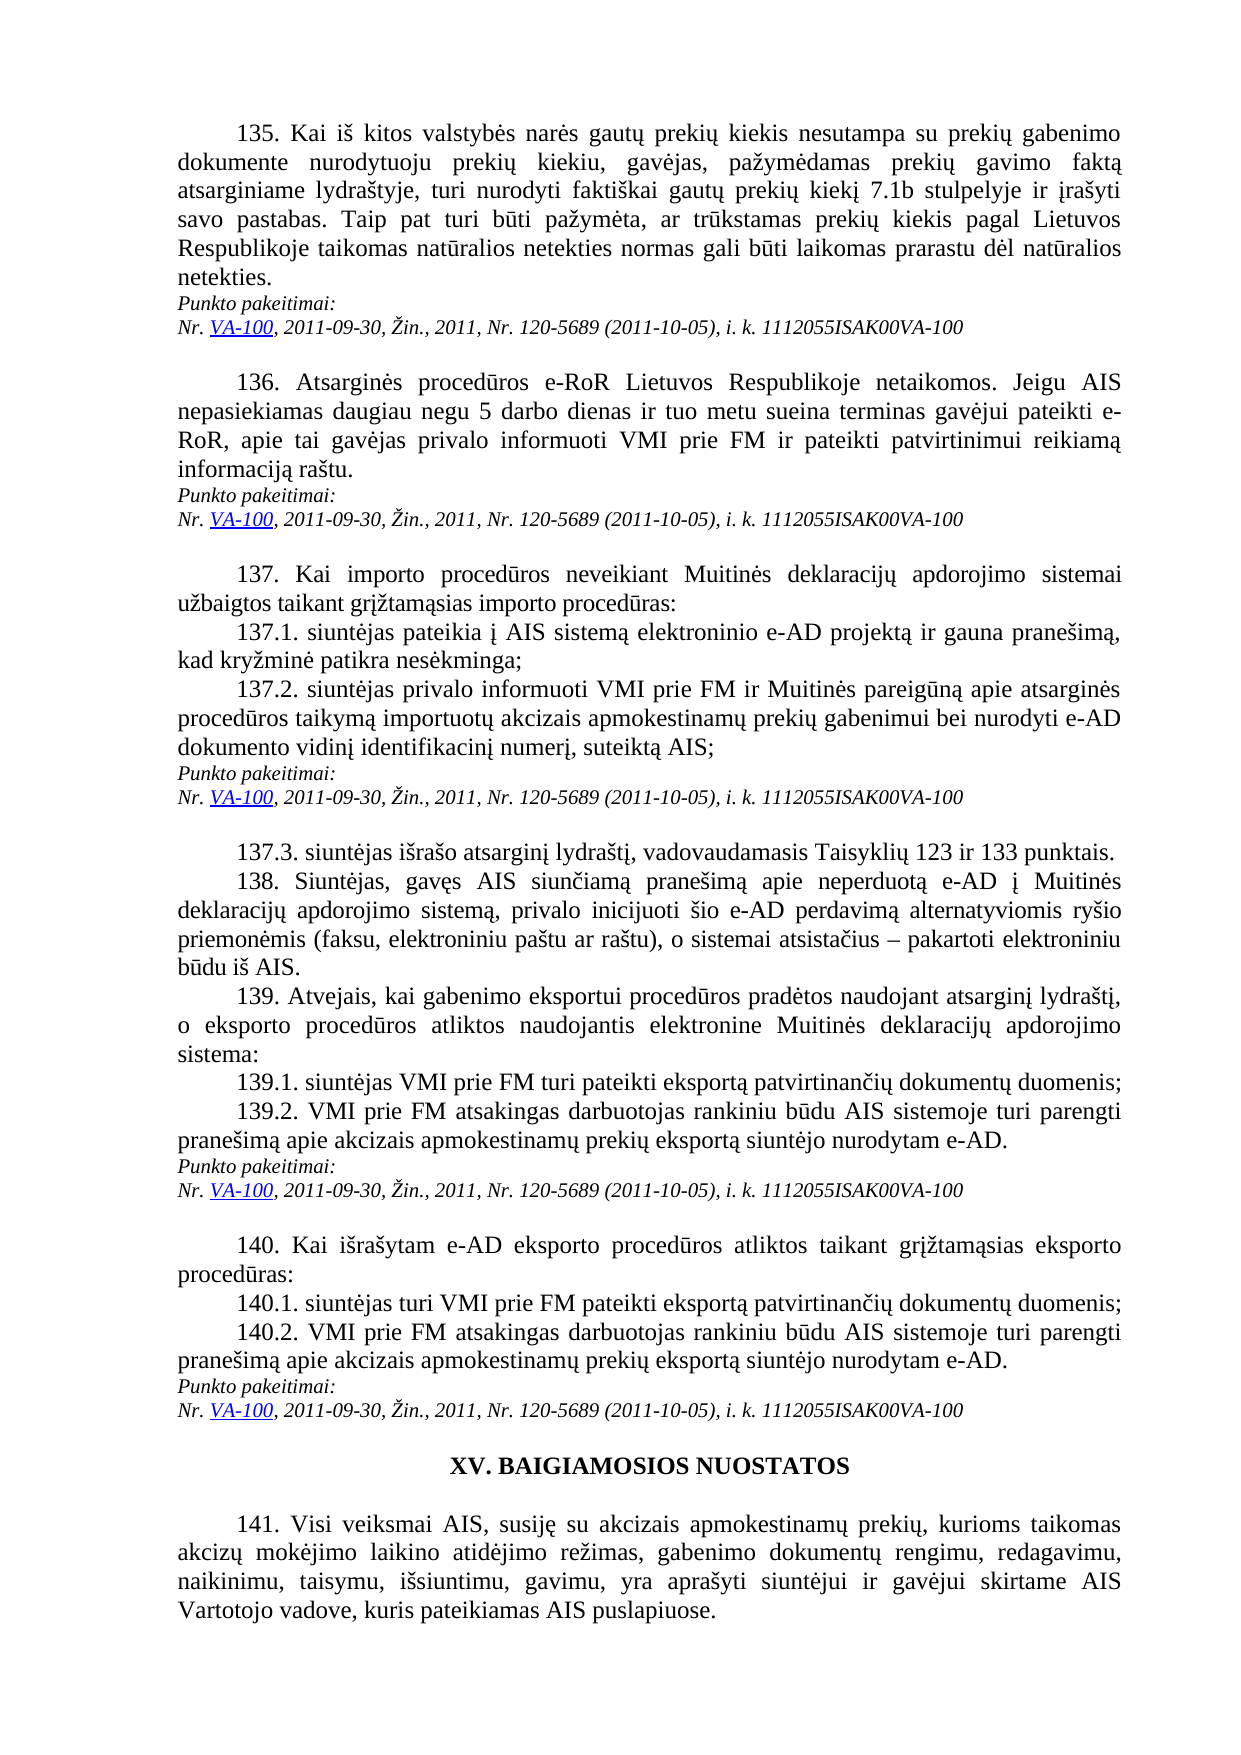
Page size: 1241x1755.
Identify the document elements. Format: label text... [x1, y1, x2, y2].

text Punkto pakeitimai: [177, 761, 1122, 785]
text Punkto pakeitimai: [177, 1374, 1122, 1398]
text 140.1. siuntėjas turi VMI prie FM pateikti eksportą patvirtinančių dokumentų duomenis; [177, 1288, 1122, 1317]
text Punkto pakeitimai: [177, 482, 1122, 507]
text Punkto pakeitimai: [177, 1154, 1122, 1178]
text Nr. VA-100, 2011-09-30, Žin., 2011, Nr. 120-5689 (2011-10-05), i. k. 1112055ISAK00VA-100 [177, 1398, 1122, 1422]
text Nr. VA-100, 2011-09-30, Žin., 2011, Nr. 120-5689 (2011-10-05), i. k. 1112055ISAK00VA-100 [177, 315, 1122, 339]
text Nr. VA-100, 2011-09-30, Žin., 2011, Nr. 120-5689 (2011-10-05), i. k. 1112055ISAK00VA-100 [177, 1178, 1122, 1202]
text 137.1. siuntėjas pateikia į AIS sistemą elektroninio e-AD projektą ir gauna pranešimą, kad kryžminė patikra nesėkminga; [177, 617, 1122, 674]
text Nr. VA-100, 2011-09-30, Žin., 2011, Nr. 120-5689 (2011-10-05), i. k. 1112055ISAK00VA-100 [177, 507, 1122, 531]
text 141. Visi veiksmai AIS, susiję su akcizais apmokestinamų prekių, kurioms taikomas akcizų mokėjimo laikino atidėjimo režimas, gabenimo dokumentų rengimu, redagavimu, naikinimu, taisymu, išsiuntimu, gavimu, yra aprašyti siuntėjui ir gavėjui skirtame AIS Vartotojo vadove, kuris pateikiamas AIS puslapiuose. [177, 1509, 1122, 1624]
text 139.2. VMI prie FM atsakingas darbuotojas rankiniu būdu AIS sistemoje turi parengti pranešimą apie akcizais apmokestinamų prekių eksportą siuntėjo nurodytam e-AD. [177, 1096, 1122, 1154]
text 136. Atsarginės procedūros e-RoR Lietuvos Respublikoje netaikomos. Jeigu AIS nepasiekiamas daugiau negu 5 darbo dienas ir tuo metu sueina terminas gavėjui pateikti e-RoR, apie tai gavėjas privalo informuoti VMI prie FM ir pateikti patvirtinimui reikiamą informaciją raštu. [177, 367, 1122, 482]
text Nr. VA-100, 2011-09-30, Žin., 2011, Nr. 120-5689 (2011-10-05), i. k. 1112055ISAK00VA-100 [177, 785, 1122, 809]
text 137.3. siuntėjas išrašo atsarginį lydraštį, vadovaudamasis Taisyklių 123 ir 133 punktais. [177, 837, 1122, 866]
text Punkto pakeitimai: [177, 291, 1122, 315]
text 140.2. VMI prie FM atsakingas darbuotojas rankiniu būdu AIS sistemoje turi parengti pranešimą apie akcizais apmokestinamų prekių eksportą siuntėjo nurodytam e-AD. [177, 1317, 1122, 1374]
text 137.2. siuntėjas privalo informuoti VMI prie FM ir Muitinės pareigūną apie atsarginės procedūros taikymą importuotų akcizais apmokestinamų prekių gabenimui bei nurodyti e-AD dokumento vidinį identifikacinį numerį, suteiktą AIS; [177, 674, 1122, 761]
text 137. Kai importo procedūros neveikiant Muitinės deklaracijų apdorojimo sistemai užbaigtos taikant grįžtamąsias importo procedūras: [177, 559, 1122, 617]
text 138. Siuntėjas, gavęs AIS siunčiamą pranešimą apie neperduotą e-AD į Muitinės deklaracijų apdorojimo sistemą, privalo inicijuoti šio e-AD perdavimą alternatyviomis ryšio priemonėmis (faksu, elektroniniu paštu ar raštu), o sistemai atsistačius – pakartoti elektroniniu būdu iš AIS. [177, 866, 1122, 981]
text XV. BAIGIAMOSIOS NUOSTATOS [177, 1451, 1122, 1480]
text 139. Atvejais, kai gabenimo eksportui procedūros pradėtos naudojant atsarginį lydraštį, o eksporto procedūros atliktos naudojantis elektronine Muitinės deklaracijų apdorojimo sistema: [177, 981, 1122, 1067]
text 139.1. siuntėjas VMI prie FM turi pateikti eksportą patvirtinančių dokumentų duomenis; [177, 1067, 1122, 1096]
text 140. Kai išrašytam e-AD eksporto procedūros atliktos taikant grįžtamąsias eksporto procedūras: [177, 1231, 1122, 1288]
text 135. Kai iš kitos valstybės narės gautų prekių kiekis nesutampa su prekių gabenimo dokumente nurodytuoju prekių kiekiu, gavėjas, pažymėdamas prekių gavimo faktą atsarginiame lydraštyje, turi nurodyti faktiškai gautų prekių kiekį 7.1b stulpelyje ir įrašyti savo pastabas. Taip pat turi būti pažymėta, ar trūkstamas prekių kiekis pagal Lietuvos Respublikoje taikomas natūralios netekties normas gali būti laikomas prarastu dėl natūralios netekties. [177, 118, 1122, 291]
